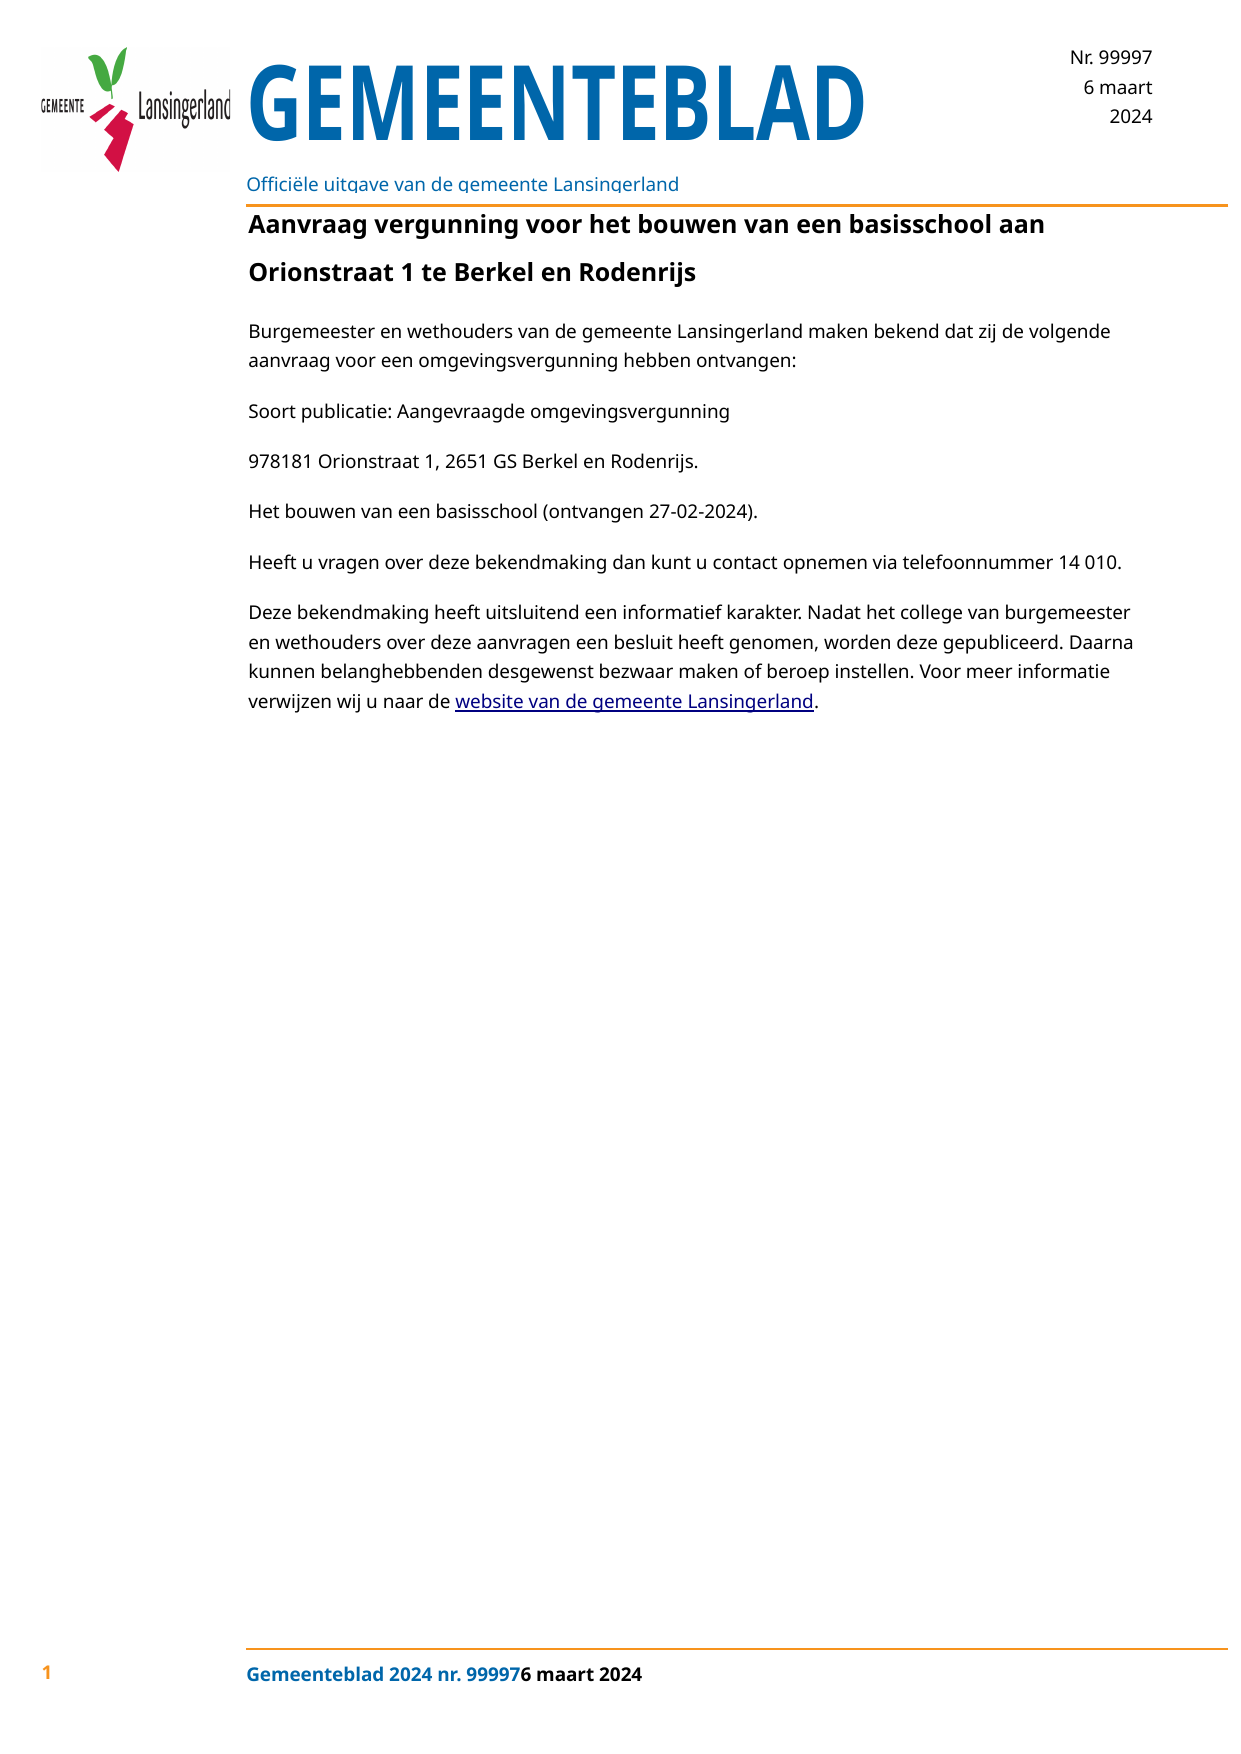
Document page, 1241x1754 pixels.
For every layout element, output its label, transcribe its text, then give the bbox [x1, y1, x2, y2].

text Heeft u vragen over deze bekendmaking dan kunt u contact opnemen via telefoonnummer 14 010. [248, 549, 1152, 575]
text Het bouwen van een basisschool (ontvangen 27-02-2024). [248, 499, 1152, 524]
text Deze bekendmaking heeft uitsluitend een informatief karakter. Nadat het college van burgemeester en wethouders over deze aanvragen een besluit heeft genomen, worden deze gepubliceerd. Daarna kunnen belanghebbenden desgewenst bezwaar maken of beroep instellen. Voor meer informatie verwijzen wij u naar de website van de gemeente Lansingerland. [248, 599, 1152, 714]
text Soort publicatie: Aangevraagde omgevingsvergunning [248, 398, 1152, 424]
picture [41, 47, 231, 172]
text Aanvraag vergunning voor het bouwen van een basisschool aan Orionstraat 1 te Berkel en Rodenrijs [248, 207, 1152, 288]
text Burgemeester en wethouders van de gemeente Lansingerland maken bekend dat zij de volgende aanvraag voor een omgevingsvergunning hebben ontvangen: [248, 318, 1152, 373]
text 978181 Orionstraat 1, 2651 GS Berkel en Rodenrijs. [248, 448, 1152, 474]
